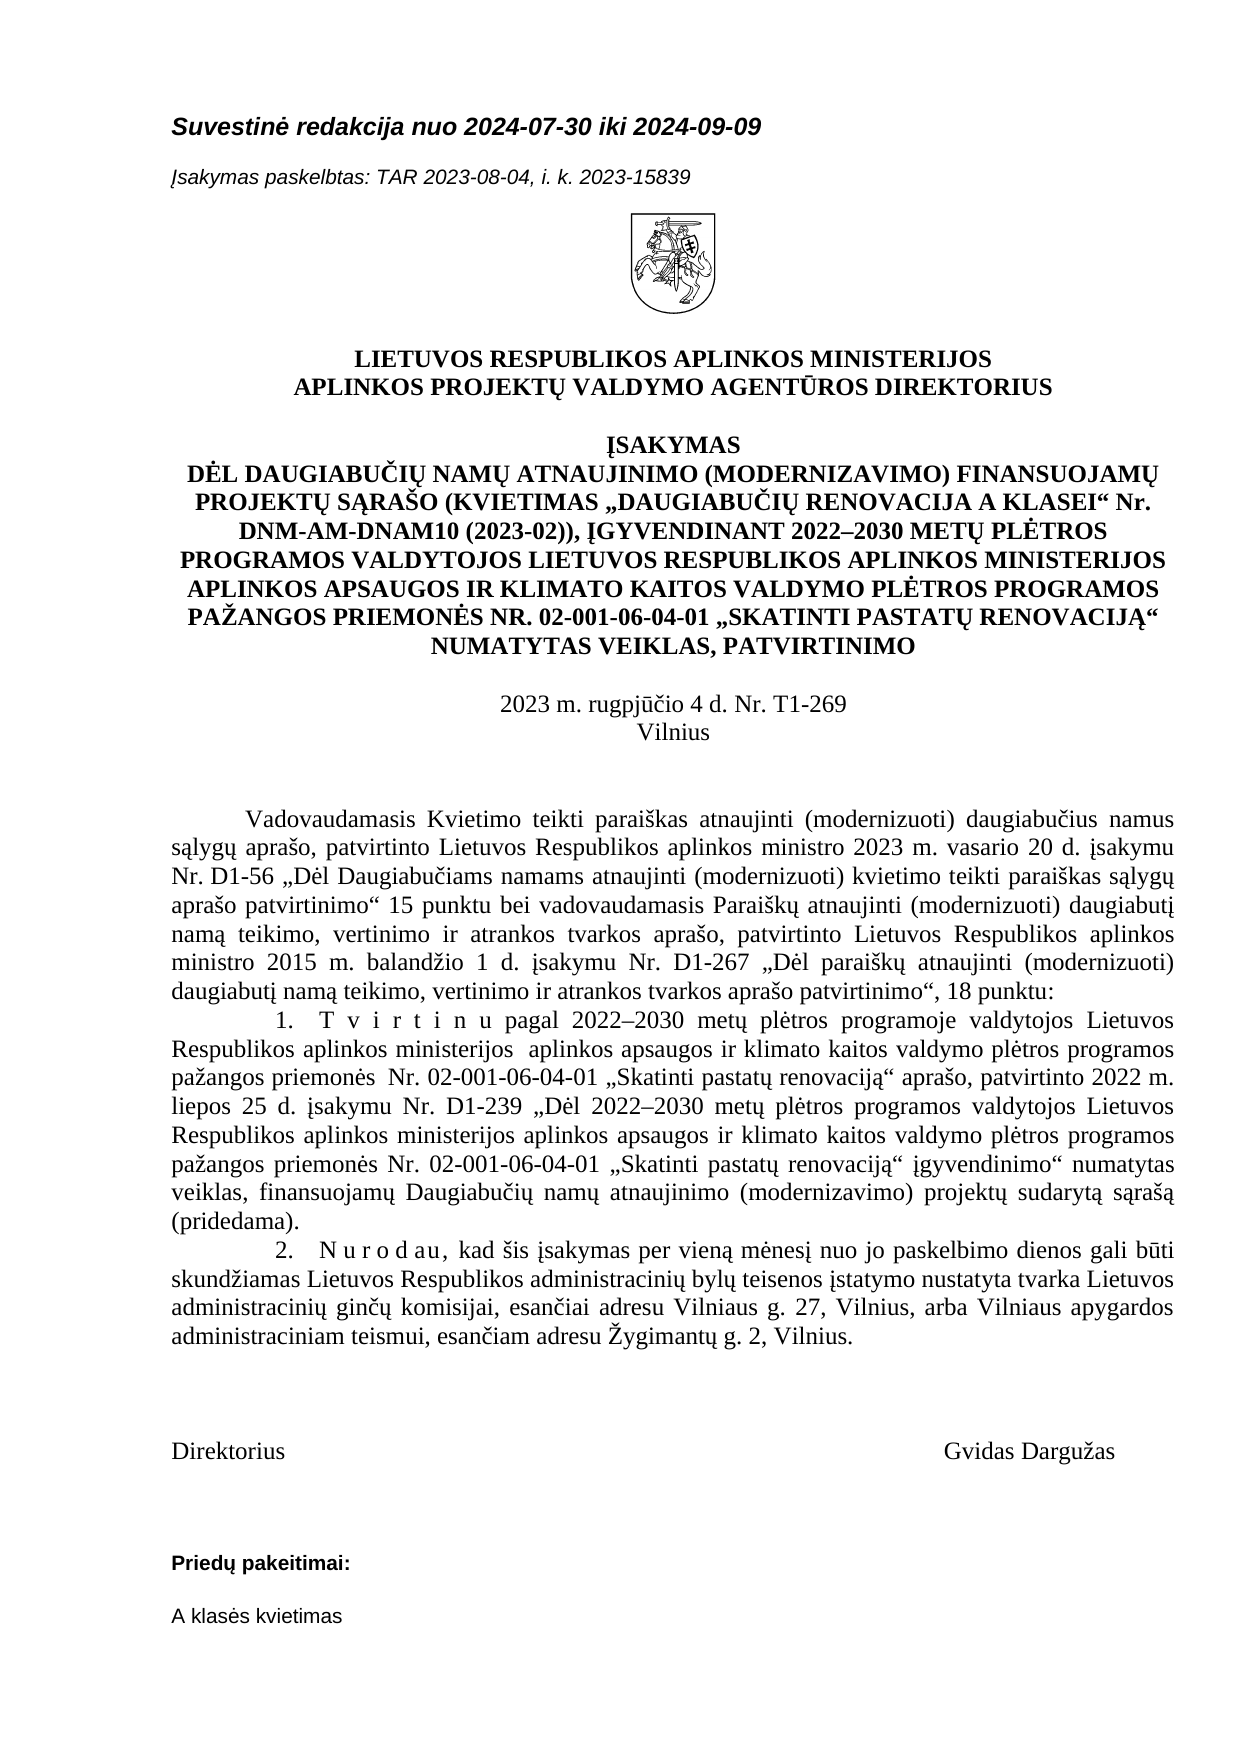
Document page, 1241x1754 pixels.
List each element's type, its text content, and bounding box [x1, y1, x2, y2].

text Suvestinė redakcija nuo 2024-07-30 iki 2024-09-09 [171, 112, 1175, 141]
text LIETUVOS RESPUBLIKOS APLINKOS MINISTERIJOS [171, 344, 1175, 372]
text 2023 m. rugpjūčio 4 d. Nr. T1-269 [171, 689, 1175, 717]
text Priedų pakeitimai: [171, 1551, 1175, 1575]
text Įsakymas [171, 430, 1175, 459]
text 1. T v i r t i n u pagal 2022–2030 metų plėtros programoje valdytojos Lietuvos Respublikos aplinkos ministerijos aplinkos apsaugos ir klimato kaitos valdymo plėtros programos pažangos priemonės Nr. 02-001-06-04-01 „Skatinti pastatų renovaciją“ aprašo, patvirtinto 2022 m. liepos 25 d. įsakymu Nr. D1-239 „Dėl 2022–2030 metų plėtros programos valdytojos Lietuvos Respublikos aplinkos ministerijos aplinkos apsaugos ir klimato kaitos valdymo plėtros programos pažangos priemonės Nr. 02-001-06-04-01 „Skatinti pastatų renovaciją“ įgyvendinimo“ numatytas veiklas, finansuojamų Daugiabučių namų atnaujinimo (modernizavimo) projektų sudarytą sąrašą (pridedama). [171, 1005, 1175, 1235]
text Vadovaudamasis Kvietimo teikti paraiškas atnaujinti (modernizuoti) daugiabučius namus sąlygų aprašo, patvirtinto Lietuvos Respublikos aplinkos ministro 2023 m. vasario 20 d. įsakymu Nr. D1-56 „Dėl Daugiabučiams namams atnaujinti (modernizuoti) kvietimo teikti paraiškas sąlygų aprašo patvirtinimo“ 15 punktu bei vadovaudamasis Paraiškų atnaujinti (modernizuoti) daugiabutį namą teikimo, vertinimo ir atrankos tvarkos aprašo, patvirtinto Lietuvos Respublikos aplinkos ministro 2015 m. balandžio 1 d. įsakymu Nr. D1-267 „Dėl paraiškų atnaujinti (modernizuoti) daugiabutį namą teikimo, vertinimo ir atrankos tvarkos aprašo patvirtinimo“, 18 punktu: [171, 804, 1175, 1005]
text DĖL DAUGIABUČIŲ NAMŲ ATNAUJINIMO (MODERNIZAVIMO) FINANSUOJAMŲ PROJEKTŲ SĄRAŠO (KVIETIMAS „DAUGIABUČIŲ RENOVACIJA A KLASEI“ Nr. DNM-AM-DNAM10 (2023-02)), ĮGYVENDINANT 2022–2030 METŲ PLĖTROS PROGRAMOS VALDYTOJOS LIETUVOS RESPUBLIKOS APLINKOS MINISTERIJOS APLINKOS APSAUGOS IR KLIMATO KAITOS VALDYMO PLĖTROS PROGRAMOS PAŽANGOS PRIEMONĖS NR. 02-001-06-04-01 „SKATINTI PASTATŲ RENOVACIJĄ“ NUMATYTAS VEIKLAS, PATVIRTINIMO [171, 459, 1175, 660]
text 2. Nurodau, kad šis įsakymas per vieną mėnesį nuo jo paskelbimo dienos gali būti skundžiamas Lietuvos Respublikos administracinių bylų teisenos įstatymo nustatyta tvarka Lietuvos administracinių ginčų komisijai, esančiai adresu Vilniaus g. 27, Vilnius, arba Vilniaus apygardos administraciniam teismui, esančiam adresu Žygimantų g. 2, Vilnius. [171, 1235, 1175, 1350]
text A klasės kvietimas [171, 1604, 1175, 1628]
text Įsakymas paskelbtas: TAR 2023-08-04, i. k. 2023-15839 [171, 165, 1175, 189]
text Direktorius Gvidas Dargužas [171, 1436, 1175, 1465]
text APLINKOS PROJEKTŲ VALDYMO AGENTŪROS DIREKTORIUS [171, 372, 1175, 401]
text Vilnius [171, 717, 1175, 746]
